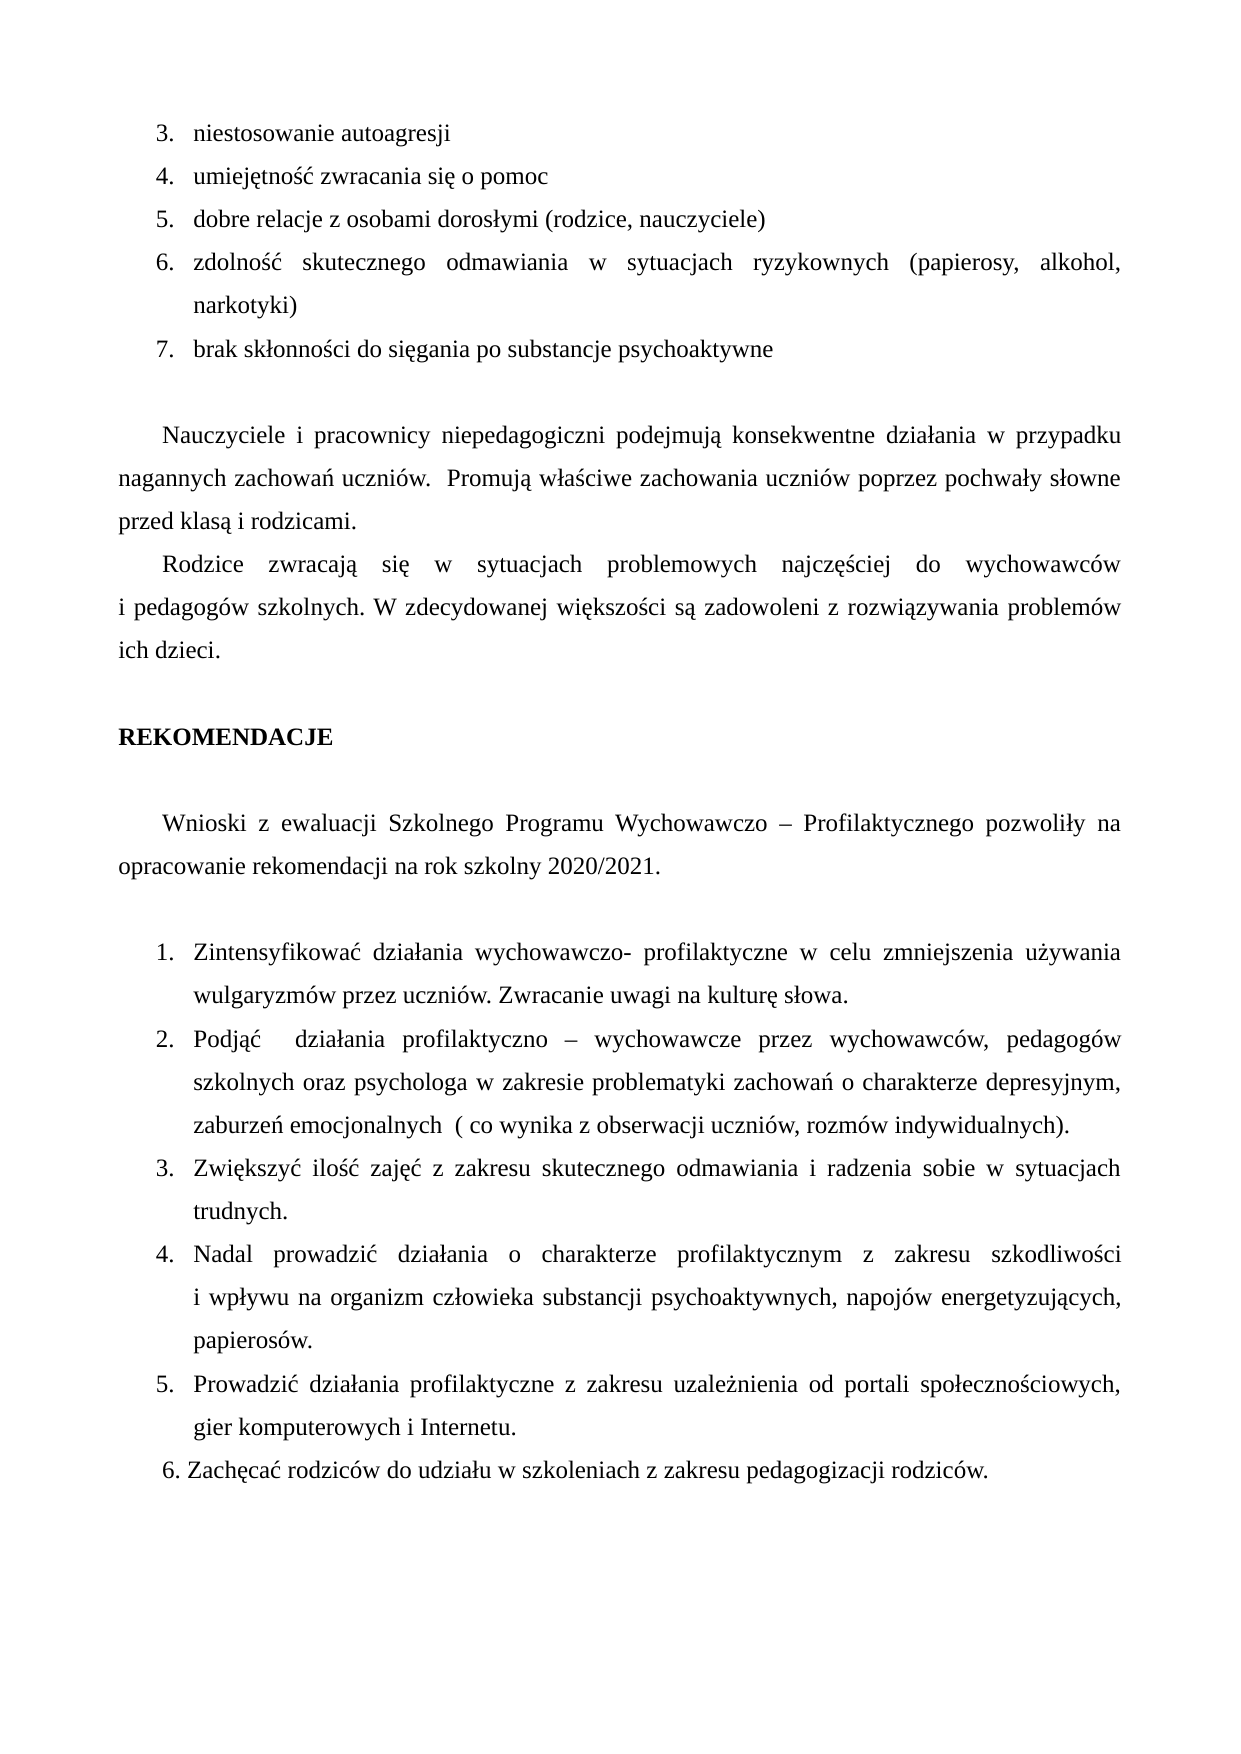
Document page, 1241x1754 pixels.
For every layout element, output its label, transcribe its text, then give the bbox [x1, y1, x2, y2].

text Rodzice zwracają się w sytuacjach problemowych najczęściej do wychowawców i pedagogów szkolnych. W zdecydowanej większości są zadowoleni z rozwiązywania problemów ich dzieci. [118, 549, 1122, 664]
list Zintensyfikować działania wychowawczo- profilaktyczne w celu zmniejszenia używania wulgaryzmów przez uczniów. Zwracanie uwagi na kulturę słowa. [156, 937, 1122, 1009]
list umiejętność zwracania się o pomoc [156, 161, 1122, 190]
list Prowadzić działania profilaktyczne z zakresu uzależnienia od portali społecznościowych, gier komputerowych i Internetu. [156, 1369, 1122, 1441]
list zdolność skutecznego odmawiania w sytuacjach ryzykownych (papierosy, alkohol, narkotyki) [156, 247, 1122, 319]
list Zwiększyć ilość zajęć z zakresu skutecznego odmawiania i radzenia sobie w sytuacjach trudnych. [156, 1153, 1122, 1225]
text REKOMENDACJE [118, 679, 1122, 751]
list brak skłonności do sięgania po substancje psychoaktywne [156, 334, 1122, 362]
list Podjąć działania profilaktyczno – wychowawcze przez wychowawców, pedagogów szkolnych oraz psychologa w zakresie problematyki zachowań o charakterze depresyjnym, zaburzeń emocjonalnych ( co wynika z obserwacji uczniów, rozmów indywidualnych). [156, 1024, 1122, 1139]
text Wnioski z ewaluacji Szkolnego Programu Wychowawczo – Profilaktycznego pozwoliły na opracowanie rekomendacji na rok szkolny 2020/2021. [118, 808, 1122, 880]
text Nauczyciele i pracownicy niepedagogiczni podejmują konsekwentne działania w przypadku nagannych zachowań uczniów. Promują właściwe zachowania uczniów poprzez pochwały słowne przed klasą i rodzicami. [118, 420, 1122, 535]
list dobre relacje z osobami dorosłymi (rodzice, nauczyciele) [156, 204, 1122, 233]
list Nadal prowadzić działania o charakterze profilaktycznym z zakresu szkodliwości i wpływu na organizm człowieka substancji psychoaktywnych, napojów energetyzujących, papierosów. [156, 1239, 1122, 1354]
list niestosowanie autoagresji [156, 118, 1122, 147]
text 6. Zachęcać rodziców do udziału w szkoleniach z zakresu pedagogizacji rodziców. [118, 1455, 1122, 1484]
